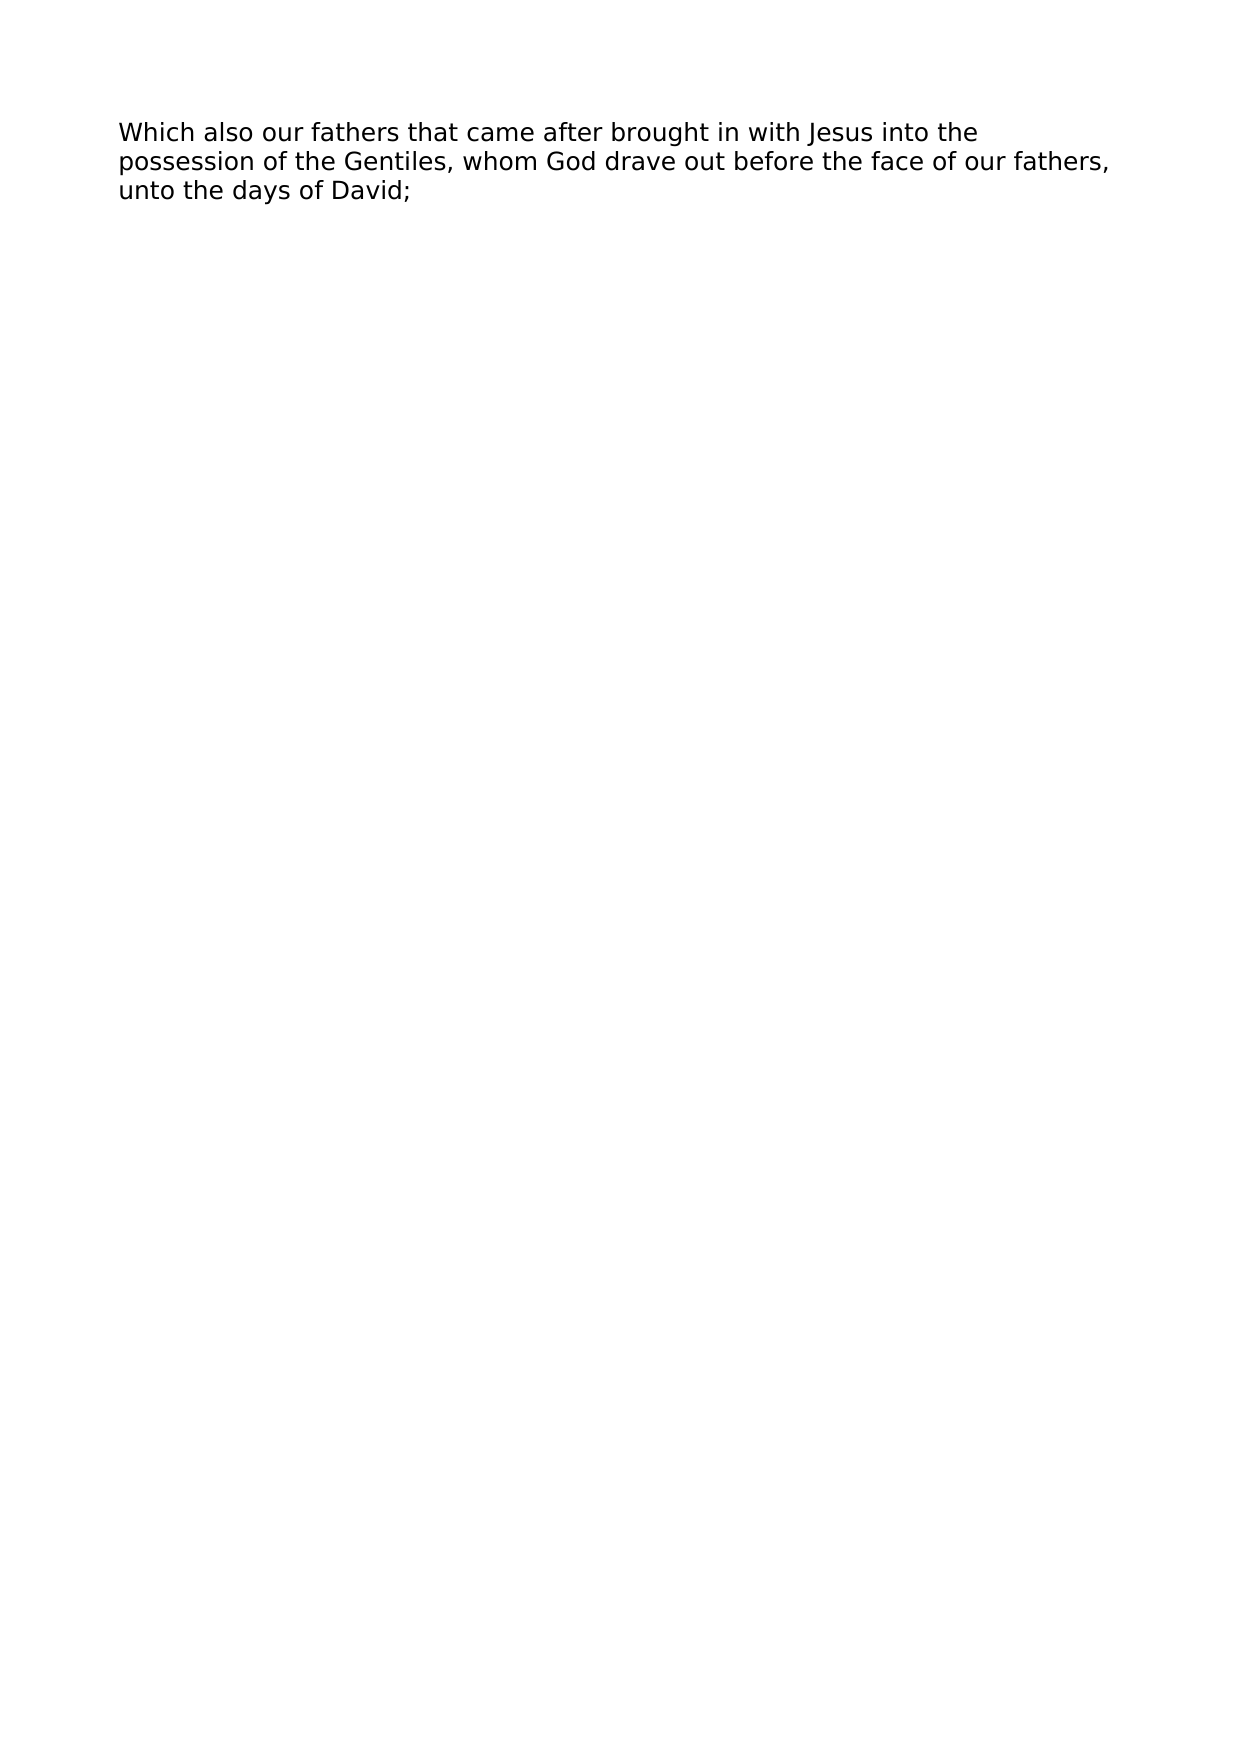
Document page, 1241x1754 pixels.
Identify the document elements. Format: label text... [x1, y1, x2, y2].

text Which also our fathers that came after brought in with Jesus into the possession of the Gentiles, whom God drave out before the face of our fathers, unto the days of David; [118, 118, 1122, 206]
